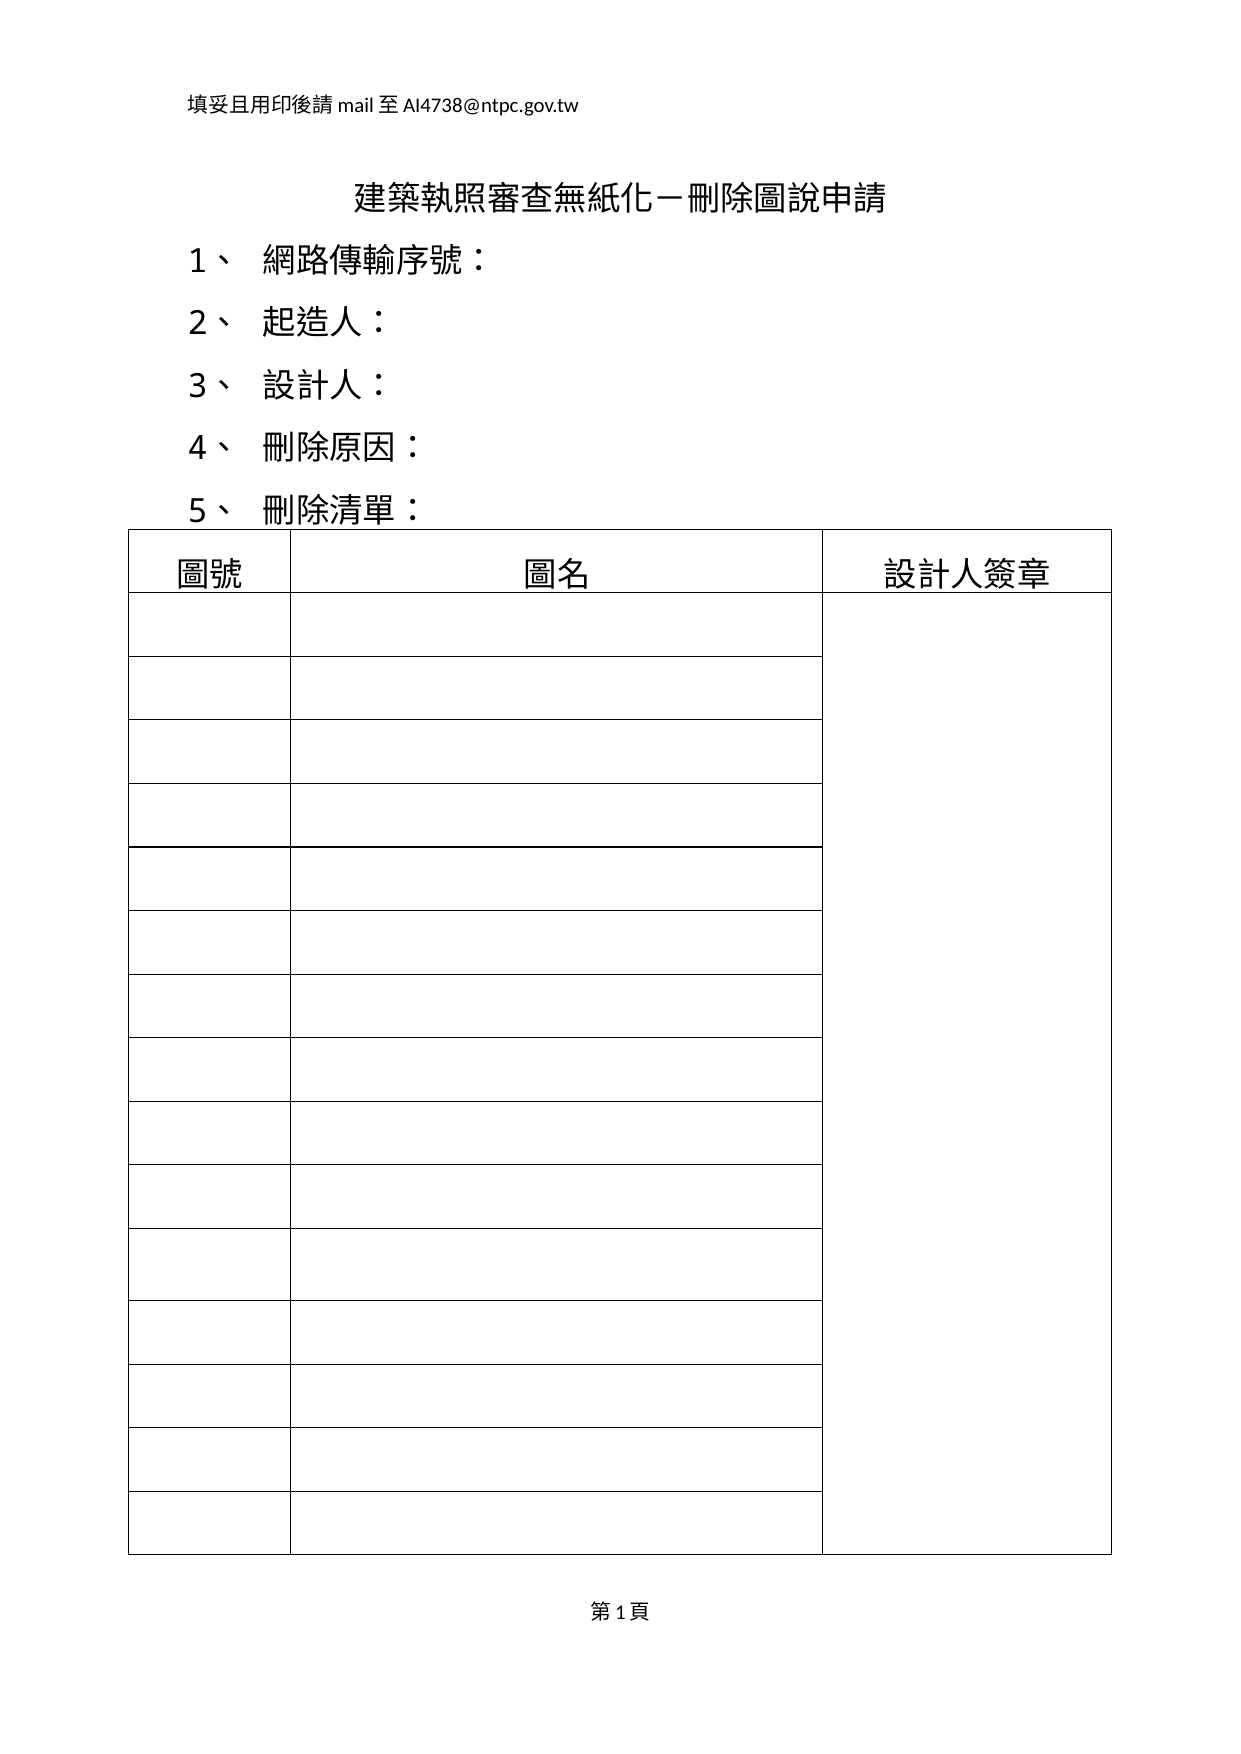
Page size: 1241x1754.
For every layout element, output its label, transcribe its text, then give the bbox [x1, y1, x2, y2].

list 刪除清單： [187, 466, 1053, 529]
table_cell [291, 1229, 822, 1300]
table_header 設計人簽章 [823, 530, 1111, 592]
table_cell [129, 1165, 290, 1228]
table_cell [291, 911, 822, 973]
table_header 圖名 [291, 530, 822, 592]
table_cell [291, 1301, 822, 1363]
table_cell [291, 1492, 822, 1554]
table_cell [291, 1428, 822, 1491]
list 設計人： [187, 341, 1053, 404]
table_cell [823, 593, 1111, 1554]
table_cell [291, 1165, 822, 1228]
list 網路傳輸序號： [187, 216, 1053, 279]
table_cell [129, 1102, 290, 1164]
table_cell [129, 975, 290, 1037]
table_cell [129, 720, 290, 783]
table_cell [291, 1365, 822, 1427]
table_cell [291, 1102, 822, 1164]
table_cell [129, 593, 290, 656]
table_cell [129, 784, 290, 846]
list 起造人： [187, 279, 1053, 341]
table_cell [129, 657, 290, 719]
table_cell [291, 657, 822, 719]
table_cell [129, 1492, 290, 1554]
table_header 圖號 [129, 530, 290, 592]
table_cell [291, 593, 822, 656]
table_cell [129, 1365, 290, 1427]
table_cell [291, 848, 822, 910]
table_cell [291, 720, 822, 783]
table_cell [129, 1038, 290, 1101]
text 建築執照審查無紙化－刪除圖說申請 [187, 154, 1053, 216]
table_cell [129, 848, 290, 910]
table_cell [291, 975, 822, 1037]
table_cell [129, 1301, 290, 1363]
table_cell [129, 911, 290, 973]
table_cell [129, 1229, 290, 1300]
list 刪除原因： [187, 404, 1053, 466]
table_cell [291, 784, 822, 846]
table_cell [129, 1428, 290, 1491]
table_cell [291, 1038, 822, 1101]
